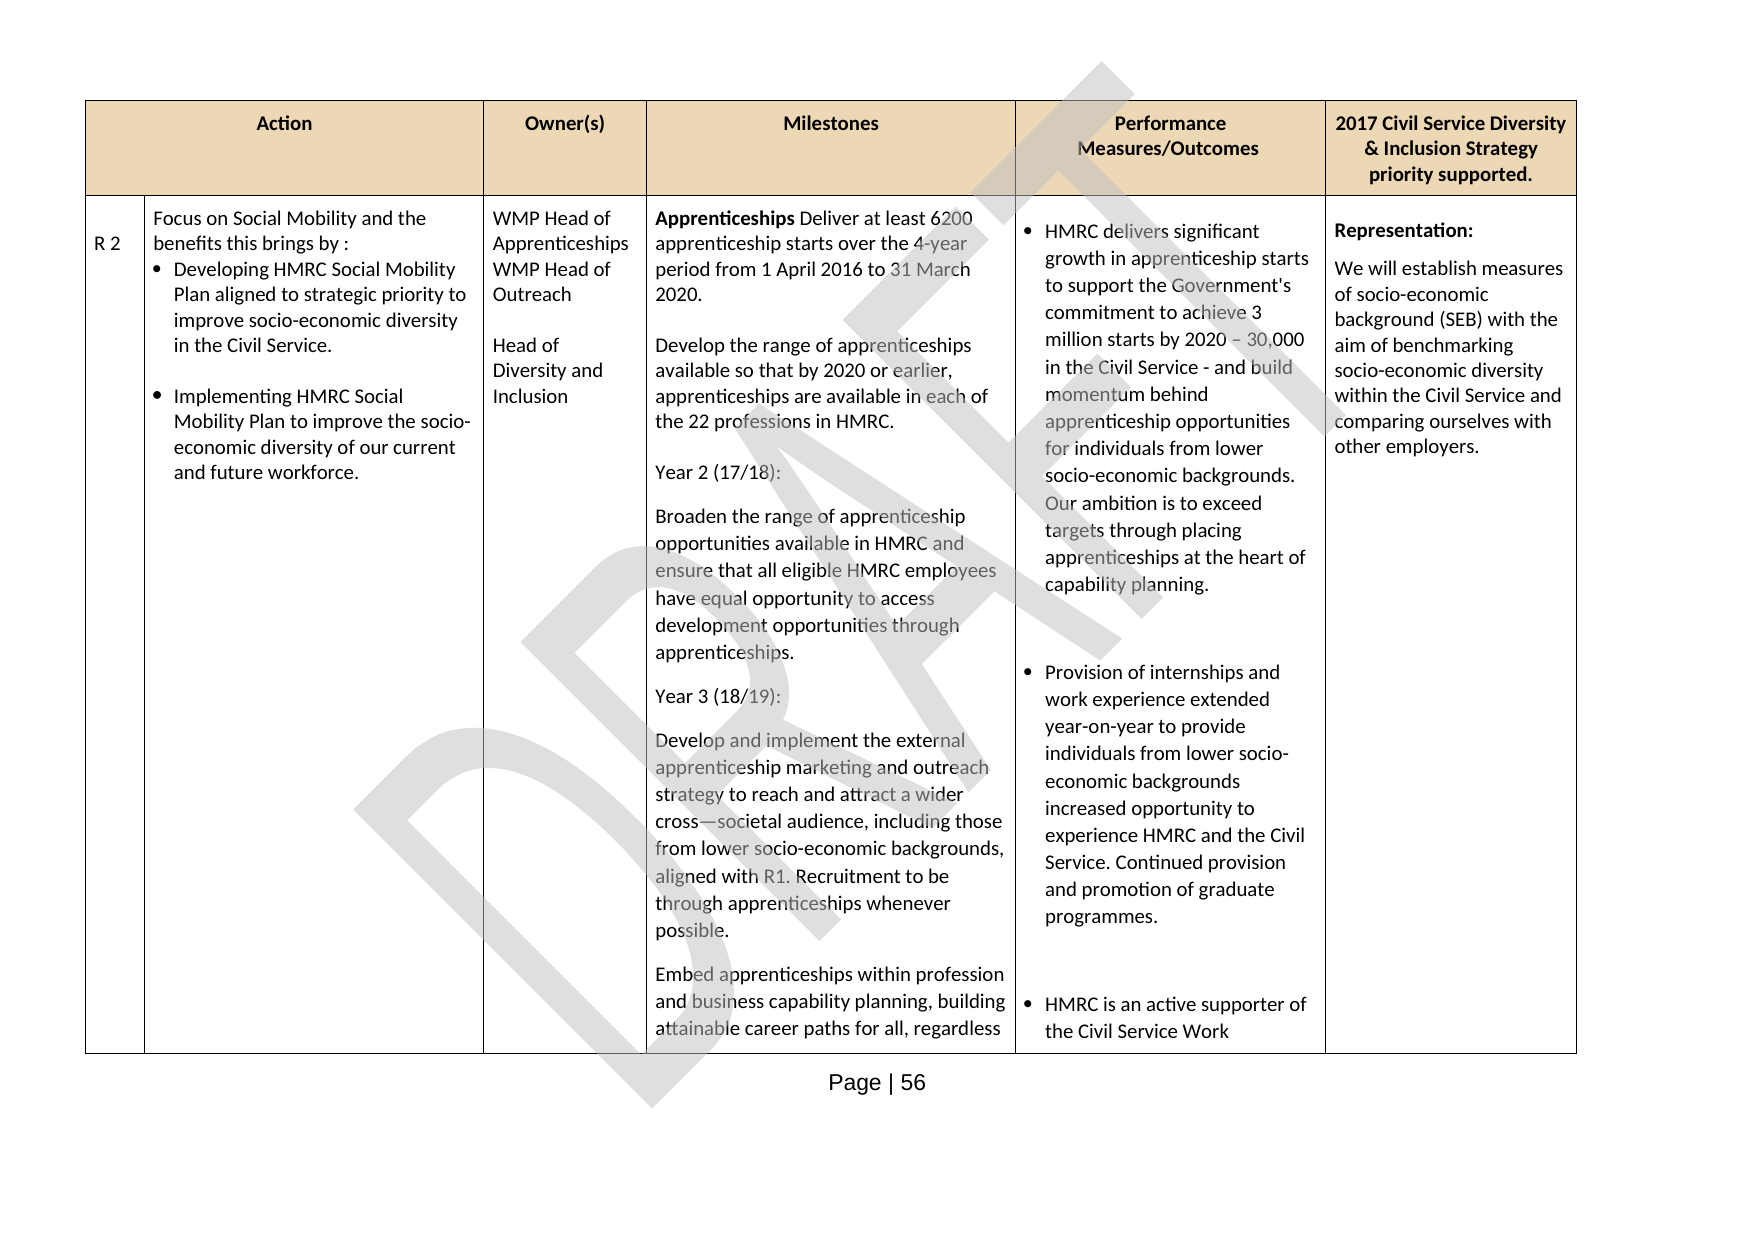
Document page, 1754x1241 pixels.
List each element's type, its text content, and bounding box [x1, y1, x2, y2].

table_header Owner(s) [484, 101, 646, 195]
table_cell HMRC delivers significant growth in apprenticeship starts to support the Government's commitment to achieve 3 million starts by 2020 – 30,000 in the Civil Service - and build momentum behind apprenticeship opportunities for individuals from lower socio-economic backgrounds. Our ambition is to exceed targets through placing apprenticeships at the heart of capability planning. Provision of internships and work experience extended year-on-year to provide individuals from lower socio-economic backgrounds increased opportunity to experience HMRC and the Civil Service. Continued provision and promotion of graduate programmes. HMRC is an active supporter of the Civil Service Work [1016, 196, 1325, 1053]
table_header Milestones [647, 101, 1015, 195]
table_cell Representation: We will establish measures of socio-economic background (SEB) with the aim of benchmarking socio-economic diversity within the Civil Service and comparing ourselves with other employers. [1326, 196, 1576, 1053]
table_header Performance Measures/Outcomes [1016, 101, 1060, 145]
table_cell Apprenticeships Deliver at least 6200 apprenticeship starts over the 4-year period from 1 April 2016 to 31 March 2020. Develop the range of apprenticeships available so that by 2020 or earlier, apprenticeships are available in each of the 22 professions in HMRC. Year 2 (17/18): Broaden the range of apprenticeship opportunities available in HMRC and ensure that all eligible HMRC employees have equal opportunity to access development opportunities through apprenticeships. Year 3 (18/19): Develop and implement the external apprenticeship marketing and outreach strategy to reach and attract a wider cross—societal audience, including those from lower socio-economic backgrounds, aligned with R1. Recruitment to be through apprenticeships whenever possible. Embed apprenticeships within profession and business capability planning, building attainable career paths for all, regardless [647, 196, 1015, 1053]
table_header Action [86, 101, 483, 195]
table_header Performance Measures/Outcomes [1035, 172, 1081, 195]
table_cell R 2 [86, 196, 144, 1053]
table_cell Focus on Social Mobility and the benefits this brings by : Developing HMRC Social Mobility Plan aligned to strategic priority to improve socio-economic diversity in the Civil Service. Implementing HMRC Social Mobility Plan to improve the socio-economic diversity of our current and future workforce. [145, 196, 483, 1053]
table_header 2017 Civil Service Diversity & Inclusion Strategy priority supported. [1326, 101, 1576, 195]
table_header Performance Measures/Outcomes [1081, 101, 1325, 195]
table_cell [484, 769, 646, 1053]
table_cell WMP Head of Apprenticeships WMP Head of Outreach Head of Diversity and Inclusion [484, 196, 646, 827]
